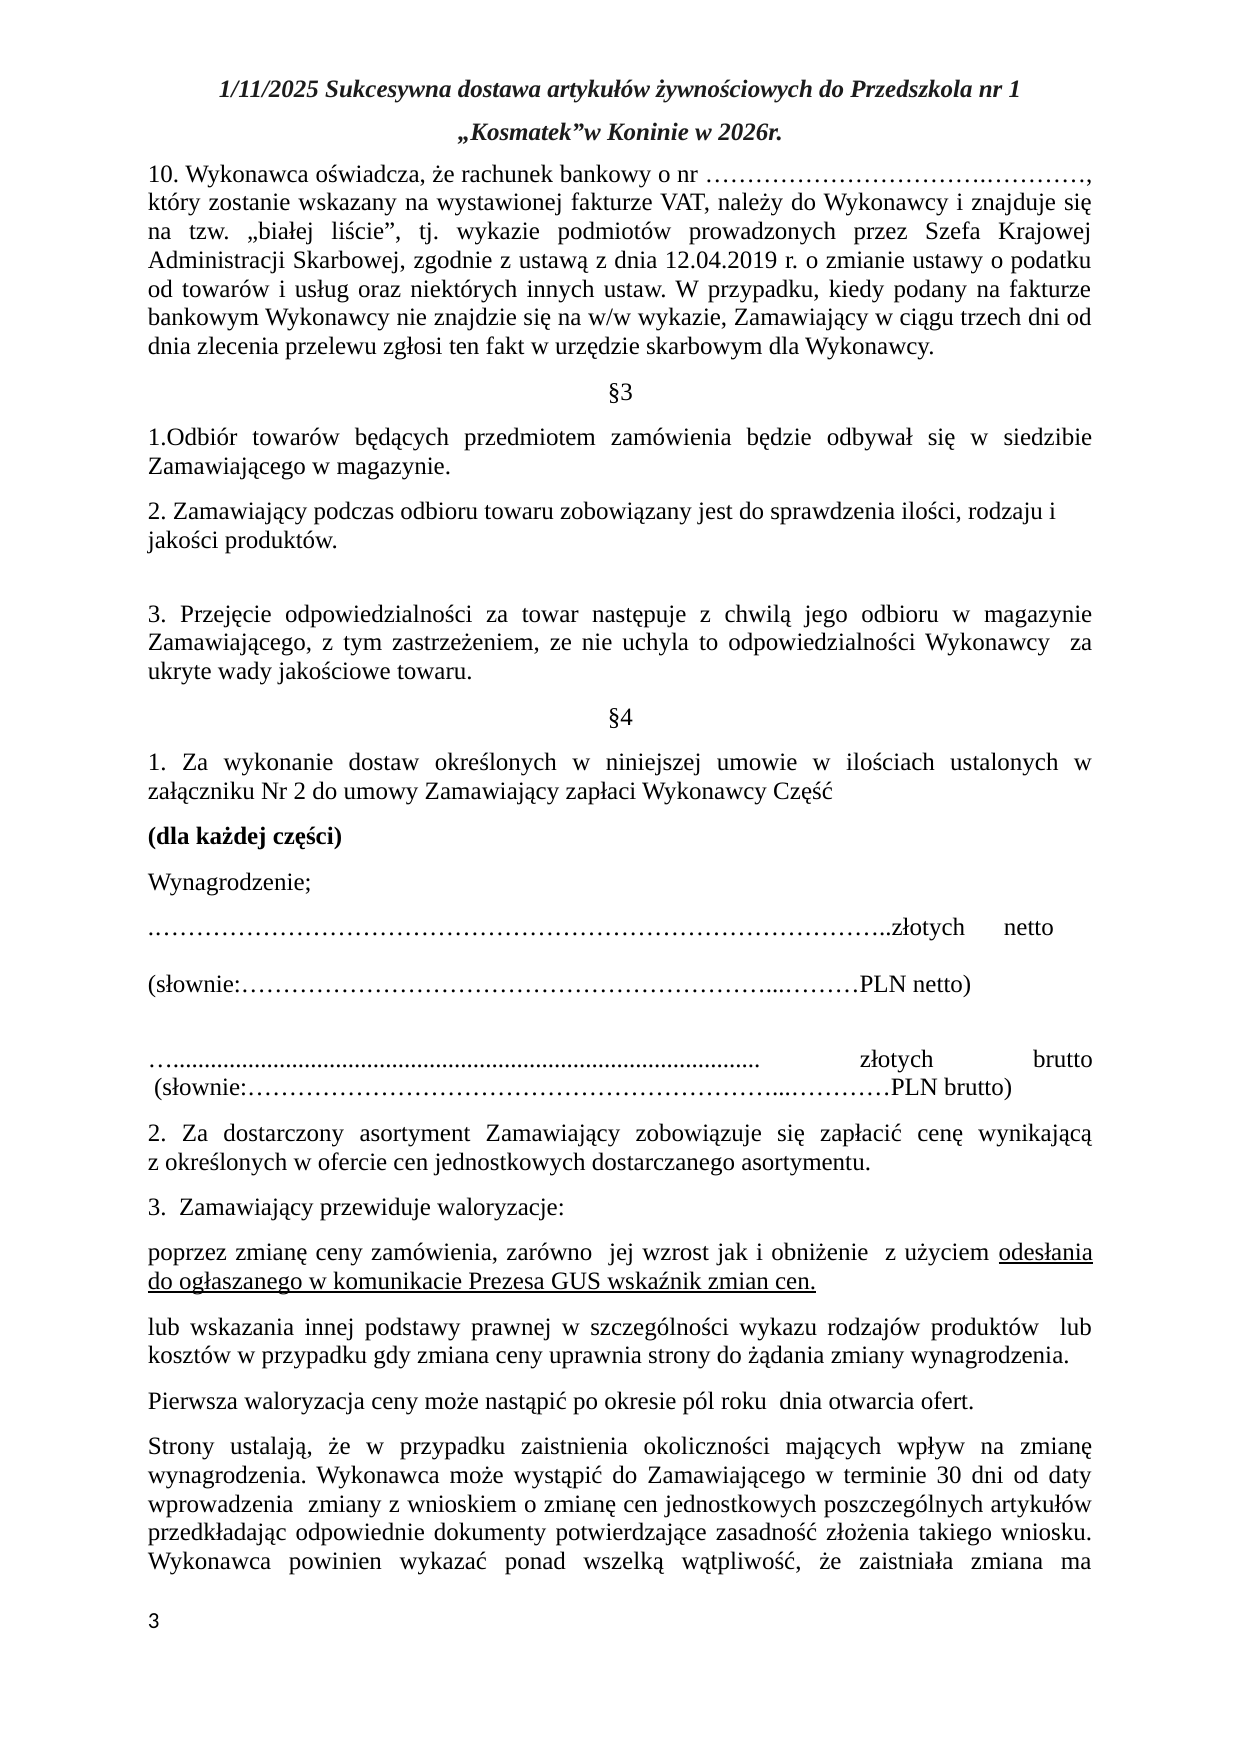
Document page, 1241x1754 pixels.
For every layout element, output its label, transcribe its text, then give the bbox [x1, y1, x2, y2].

text (dla każdej części) [148, 821, 1093, 850]
text 1.Odbiór towarów będących przedmiotem zamówienia będzie odbywał się w siedzibie Zamawiającego w magazynie. [148, 422, 1093, 479]
text 2. Zamawiający podczas odbioru towaru zobowiązany jest do sprawdzenia ilości, rodzaju i jakości produktów. [148, 496, 1093, 582]
text 3. Przejęcie odpowiedzialności za towar następuje z chwilą jego odbioru w magazynie Zamawiającego, z tym zastrzeżeniem, ze nie uchyla to odpowiedzialności Wykonawcy za ukryte wady jakościowe towaru. [148, 599, 1093, 685]
text 1. Za wykonanie dostaw określonych w niniejszej umowie w ilościach ustalonych w załączniku Nr 2 do umowy Zamawiający zapłaci Wykonawcy Część [148, 747, 1093, 804]
text lub wskazania innej podstawy prawnej w szczególności wykazu rodzajów produktów lub kosztów w przypadku gdy zmiana ceny uprawnia strony do żądania zmiany wynagrodzenia. [148, 1312, 1093, 1369]
text 10. Wykonawca oświadcza, że rachunek bankowy o nr …………………………….…………, który zostanie wskazany na wystawionej fakturze VAT, należy do Wykonawcy i znajduje się na tzw. „białej liście”, tj. wykazie podmiotów prowadzonych przez Szefa Krajowej Administracji Skarbowej, zgodnie z ustawą z dnia 12.04.2019 r. o zmianie ustawy o podatku od towarów i usług oraz niektórych innych ustaw. W przypadku, kiedy podany na fakturze bankowym Wykonawcy nie znajdzie się na w/w wykazie, Zamawiający w ciągu trzech dni od dnia zlecenia przelewu zgłosi ten fakt w urzędzie skarbowym dla Wykonawcy. [148, 159, 1093, 360]
text 3. Zamawiający przewiduje waloryzacje: [148, 1192, 1093, 1221]
text ….............................................................................................. złotych brutto (słownie:………………………………………………………...…………PLN brutto) [148, 1044, 1093, 1101]
text poprzez zmianę ceny zamówienia, zarówno jej wzrost jak i obniżenie z użyciem odesłania do ogłaszanego w komunikacie Prezesa GUS wskaźnik zmian cen. [148, 1237, 1093, 1295]
text Strony ustalają, że w przypadku zaistnienia okoliczności mających wpływ na zmianę wynagrodzenia. Wykonawca może wystąpić do Zamawiającego w terminie 30 dni od daty wprowadzenia zmiany z wnioskiem o zmianę cen jednostkowych poszczególnych artykułów przedkładając odpowiednie dokumenty potwierdzające zasadność złożenia takiego wniosku. Wykonawca powinien wykazać ponad wszelką wątpliwość, że zaistniała zmiana ma [148, 1431, 1093, 1575]
text 2. Za dostarczony asortyment Zamawiający zobowiązuje się zapłacić cenę wynikającą z określonych w ofercie cen jednostkowych dostarczanego asortymentu. [148, 1118, 1093, 1175]
text Wynagrodzenie; [148, 867, 1093, 895]
text §3 [148, 377, 1093, 405]
text Pierwsza waloryzacja ceny może nastąpić po okresie pól roku dnia otwarcia ofert. [148, 1386, 1093, 1414]
text .……………………………………………………………………………..złotych netto (słownie:………………………………………………………...………PLN netto) [148, 912, 1093, 998]
text §4 [148, 702, 1093, 730]
